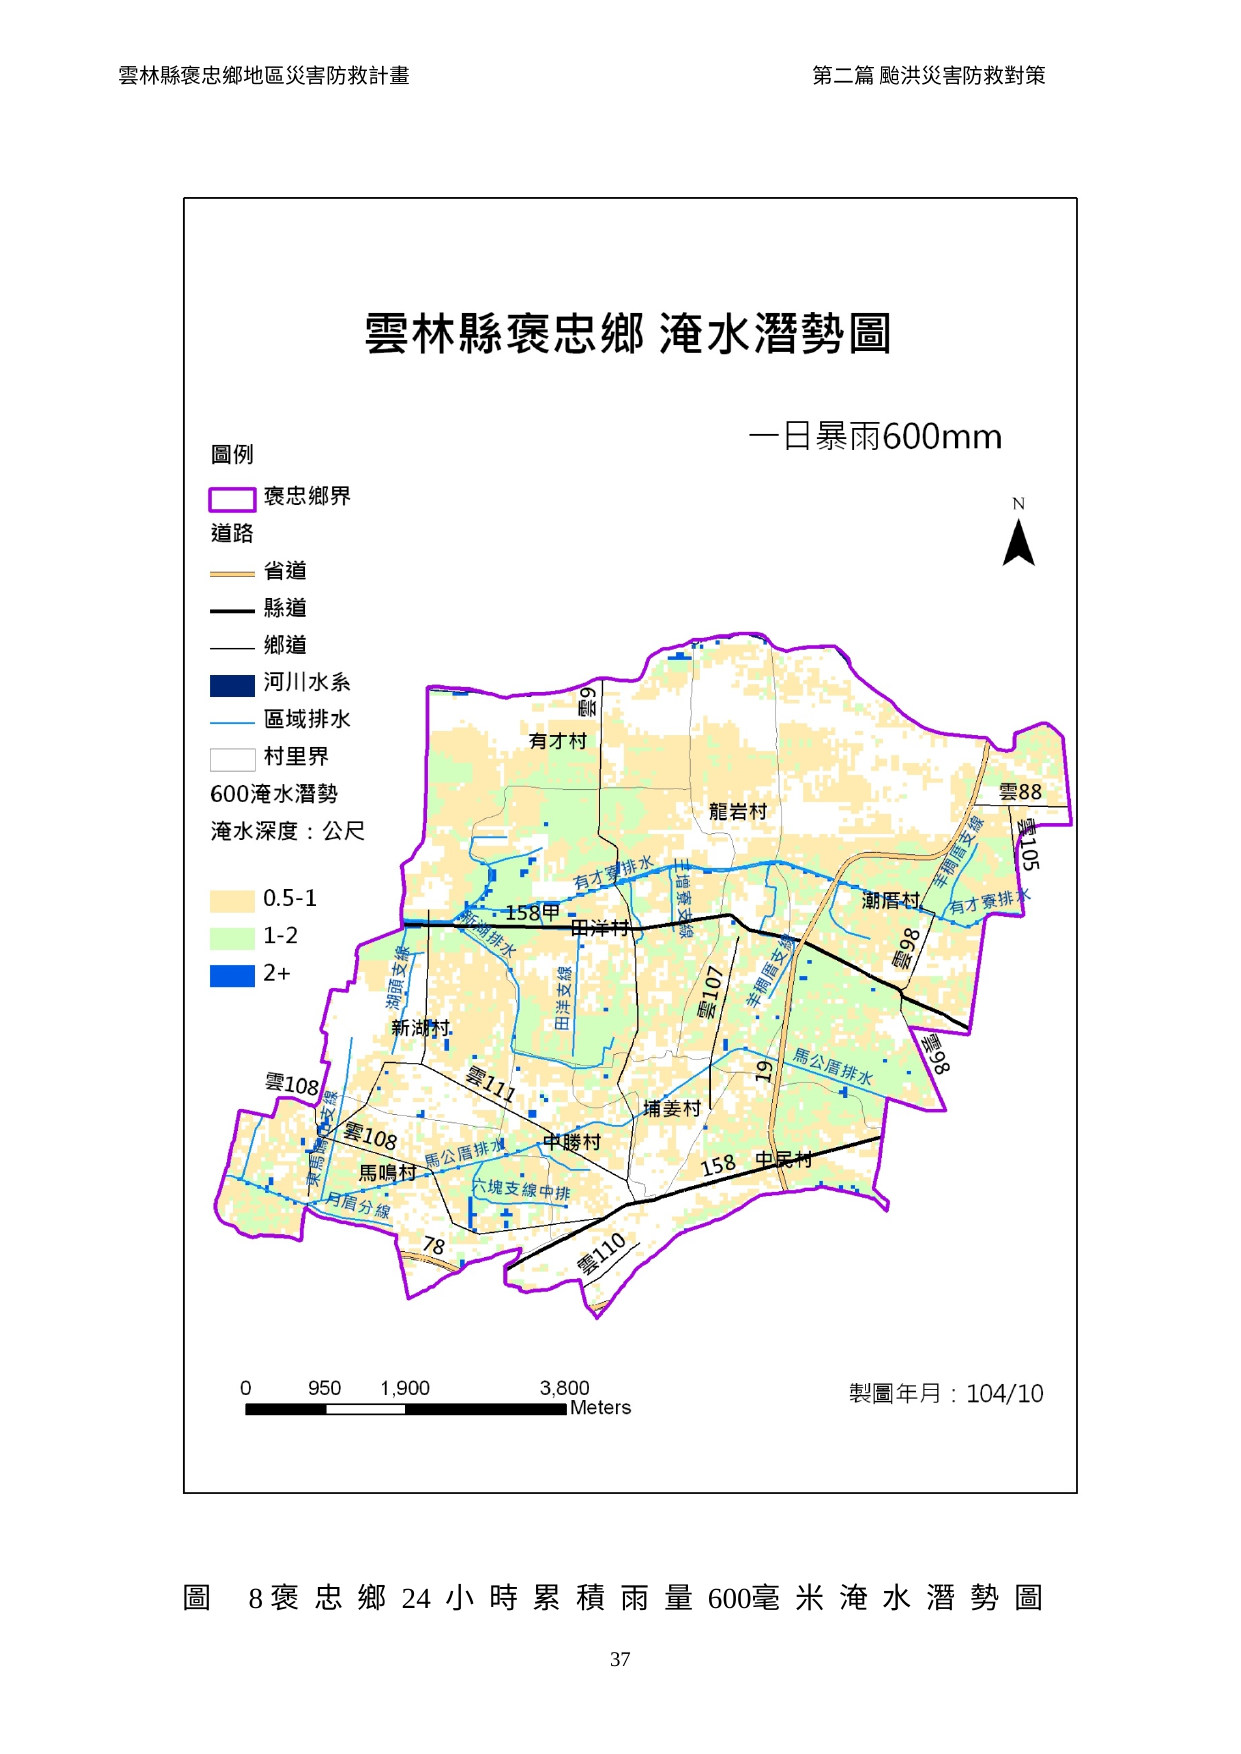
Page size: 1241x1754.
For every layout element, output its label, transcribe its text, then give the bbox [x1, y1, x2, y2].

text 圖 8褒忠鄉24小時累積雨量600毫米淹水潛勢圖 [128, 1552, 1112, 1627]
picture [127, 142, 1132, 1548]
